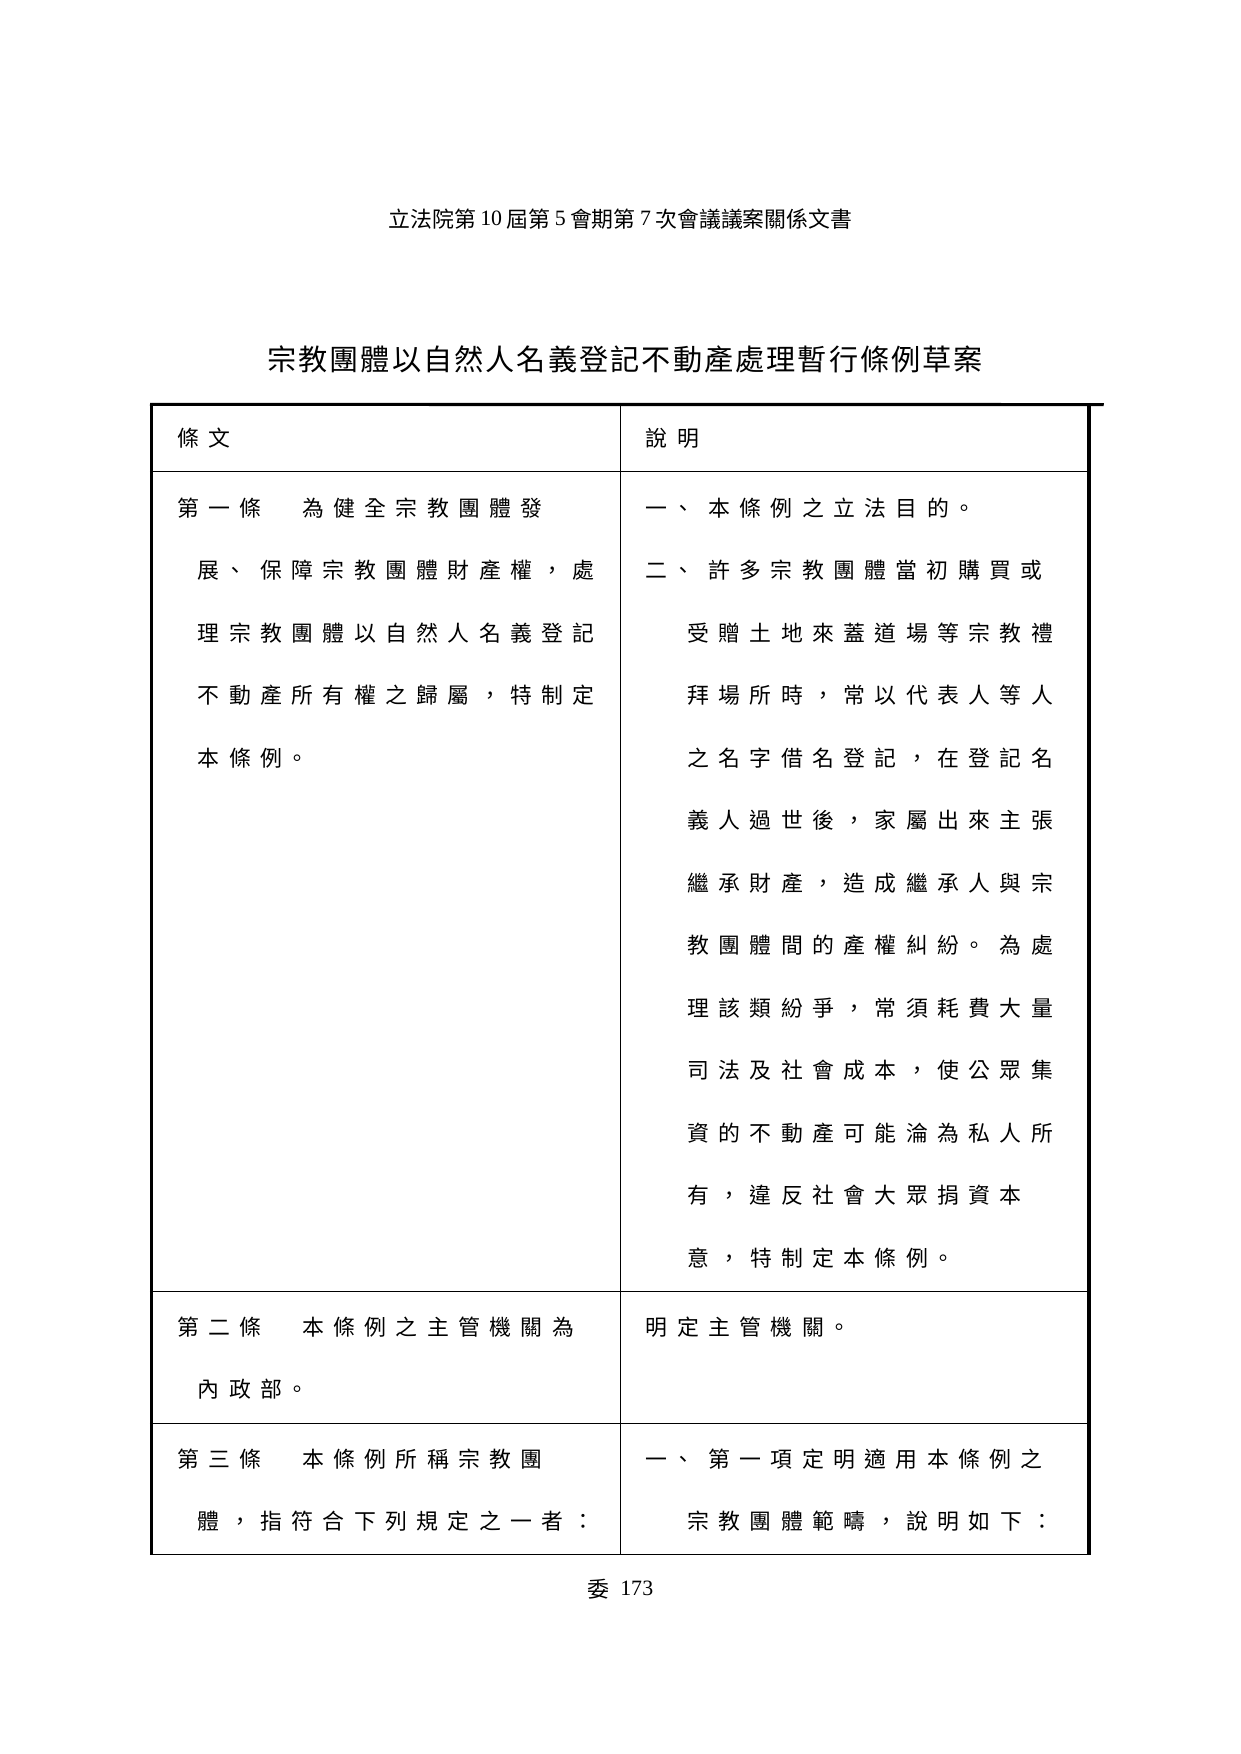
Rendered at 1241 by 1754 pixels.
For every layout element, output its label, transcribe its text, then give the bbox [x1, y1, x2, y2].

table_cell 第三條 本條例所稱宗教團體，指符合下列規定之一者： [153, 1424, 620, 1554]
table_cell 說明 [621, 407, 1087, 471]
table_cell 一、第一項定明適用本條例之宗教團體範疇，說明如下： [621, 1424, 1087, 1554]
table_cell 第一條 為健全宗教團體發展、保障宗教團體財產權，處理宗教團體以自然人名義登記不動產所有權之歸屬，特制定本條例。 [153, 472, 620, 1291]
table_cell 條文 [153, 406, 620, 471]
table_cell 第二條 本條例之主管機關為內政部。 [153, 1292, 620, 1422]
table_cell 一、本條例之立法目的。 二、許多宗教團體當初購買或受贈土地來蓋道場等宗教禮拜場所時，常以代表人等人之名字借名登記，在登記名義人過世後，家屬出來主張繼承財產，造成繼承人與宗教團體間的產權糾紛。為處理該類紛爭，常須耗費大量司法及社會成本，使公眾集資的不動產可能淪為私人所有，違反社會大眾捐資本意，特制定本條例。 [621, 472, 1087, 1291]
table_header 宗教團體以自然人名義登記不動產處理暫行條例草案 [151, 313, 1089, 403]
table_cell 明定主管機關。 [621, 1292, 1087, 1422]
